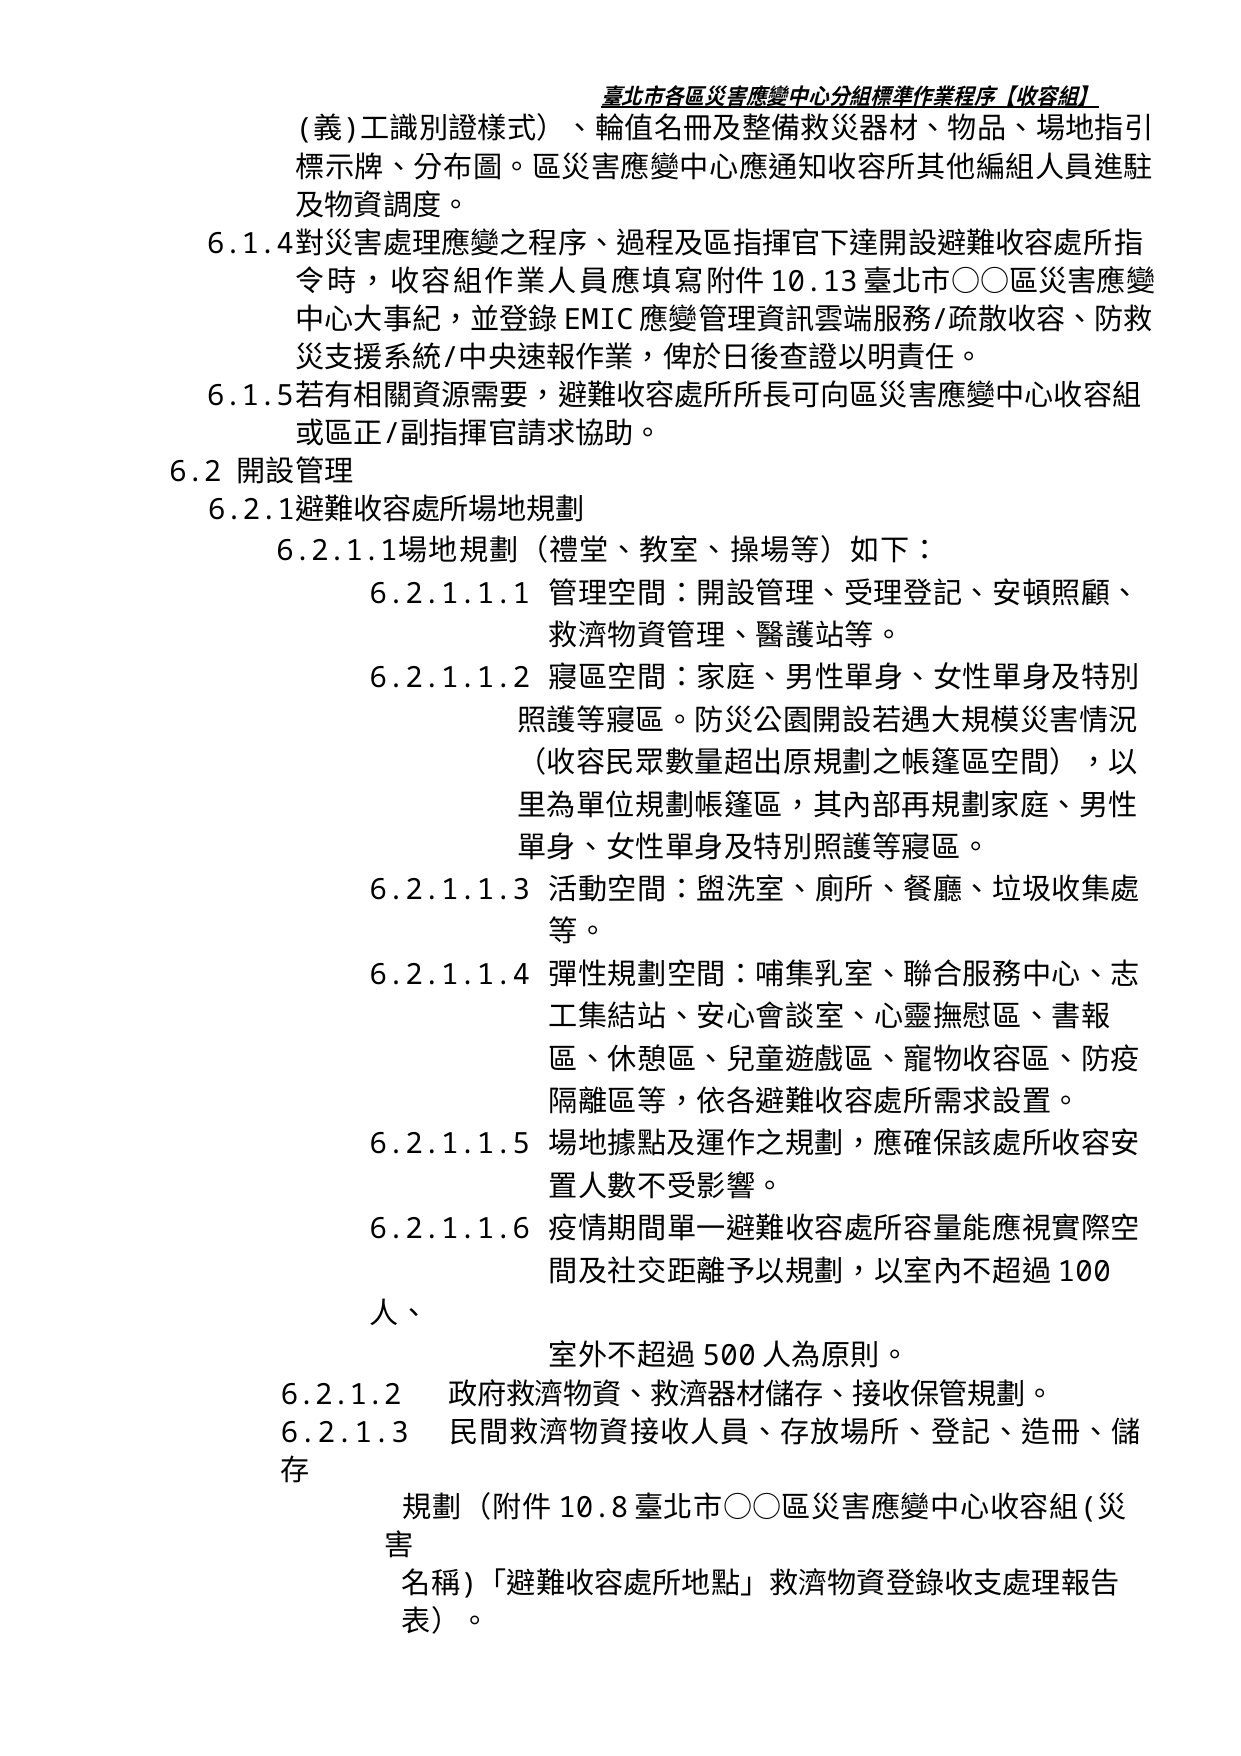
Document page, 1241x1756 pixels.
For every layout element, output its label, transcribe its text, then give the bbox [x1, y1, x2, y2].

text 6.2.1.1.6 疫情期間單一避難收容處所容量能應視實際空 間及社交距離予以規劃，以室內不超過100人、 室外不超過500人為原則。 [369, 1205, 1140, 1374]
text 6.2.1.1.1 管理空間：開設管理、受理登記、安頓照顧、 救濟物資管理、醫護站等。 [369, 569, 1140, 654]
list 開設管理 [162, 451, 1155, 489]
text 6.2.1.1.5 場地據點及運作之規劃，應確保該處所收容安 置人數不受影響。 [369, 1120, 1140, 1205]
list 若有相關資源需要，避難收容處所所長可向區災害應變中心收容組或區正/副指揮官請求協助。 [207, 375, 1155, 451]
text 6.2.1.1.4 彈性規劃空間：哺集乳室、聯合服務中心、志 工集結站、安心會談室、心靈撫慰區、書報 區、休憩區、兒童遊戲區、寵物收容區、防疫 隔離區等，依各避難收容處所需求設置。 [369, 950, 1140, 1120]
list 場地規劃（禮堂、教室、操場等）如下： [276, 527, 1140, 569]
list 政府救濟物資、救濟器材儲存、接收保管規劃。 [281, 1374, 1155, 1412]
list 避難收容處所場地規劃 [208, 489, 1155, 527]
list 對災害處理應變之程序、過程及區指揮官下達開設避難收容處所指令時，收容組作業人員應填寫附件10.13臺北市○○區災害應變中心大事紀，並登錄EMIC應變管理資訊雲端服務/疏散收容、防救災支援系統/中央速報作業，俾於日後查證以明責任。 [207, 223, 1155, 375]
text 規劃（附件10.8臺北市○○區災害應變中心收容組(災害 名稱)「避難收容處所地點」救濟物資登錄收支處理報告 表）。 [384, 1488, 1155, 1638]
list 民間救濟物資接收人員、存放場所、登記、造冊、儲存 [281, 1412, 1155, 1488]
list (義)工識別證樣式）、輪值名冊及整備救災器材、物品、場地指引標示牌、分布圖。區災害應變中心應通知收容所其他編組人員進駐及物資調度。 [207, 108, 1155, 223]
text 6.2.1.1.3 活動空間：盥洗室、廁所、餐廳、垃圾收集處 等。 [369, 866, 1140, 950]
text 6.2.1.1.2 寢區空間：家庭、男性單身、女性單身及特別照護等寢區。防災公園開設若遇大規模災害情況（收容民眾數量超出原規劃之帳篷區空間），以里為單位規劃帳篷區，其內部再規劃家庭、男性單身、女性單身及特別照護等寢區。 [369, 654, 1140, 866]
